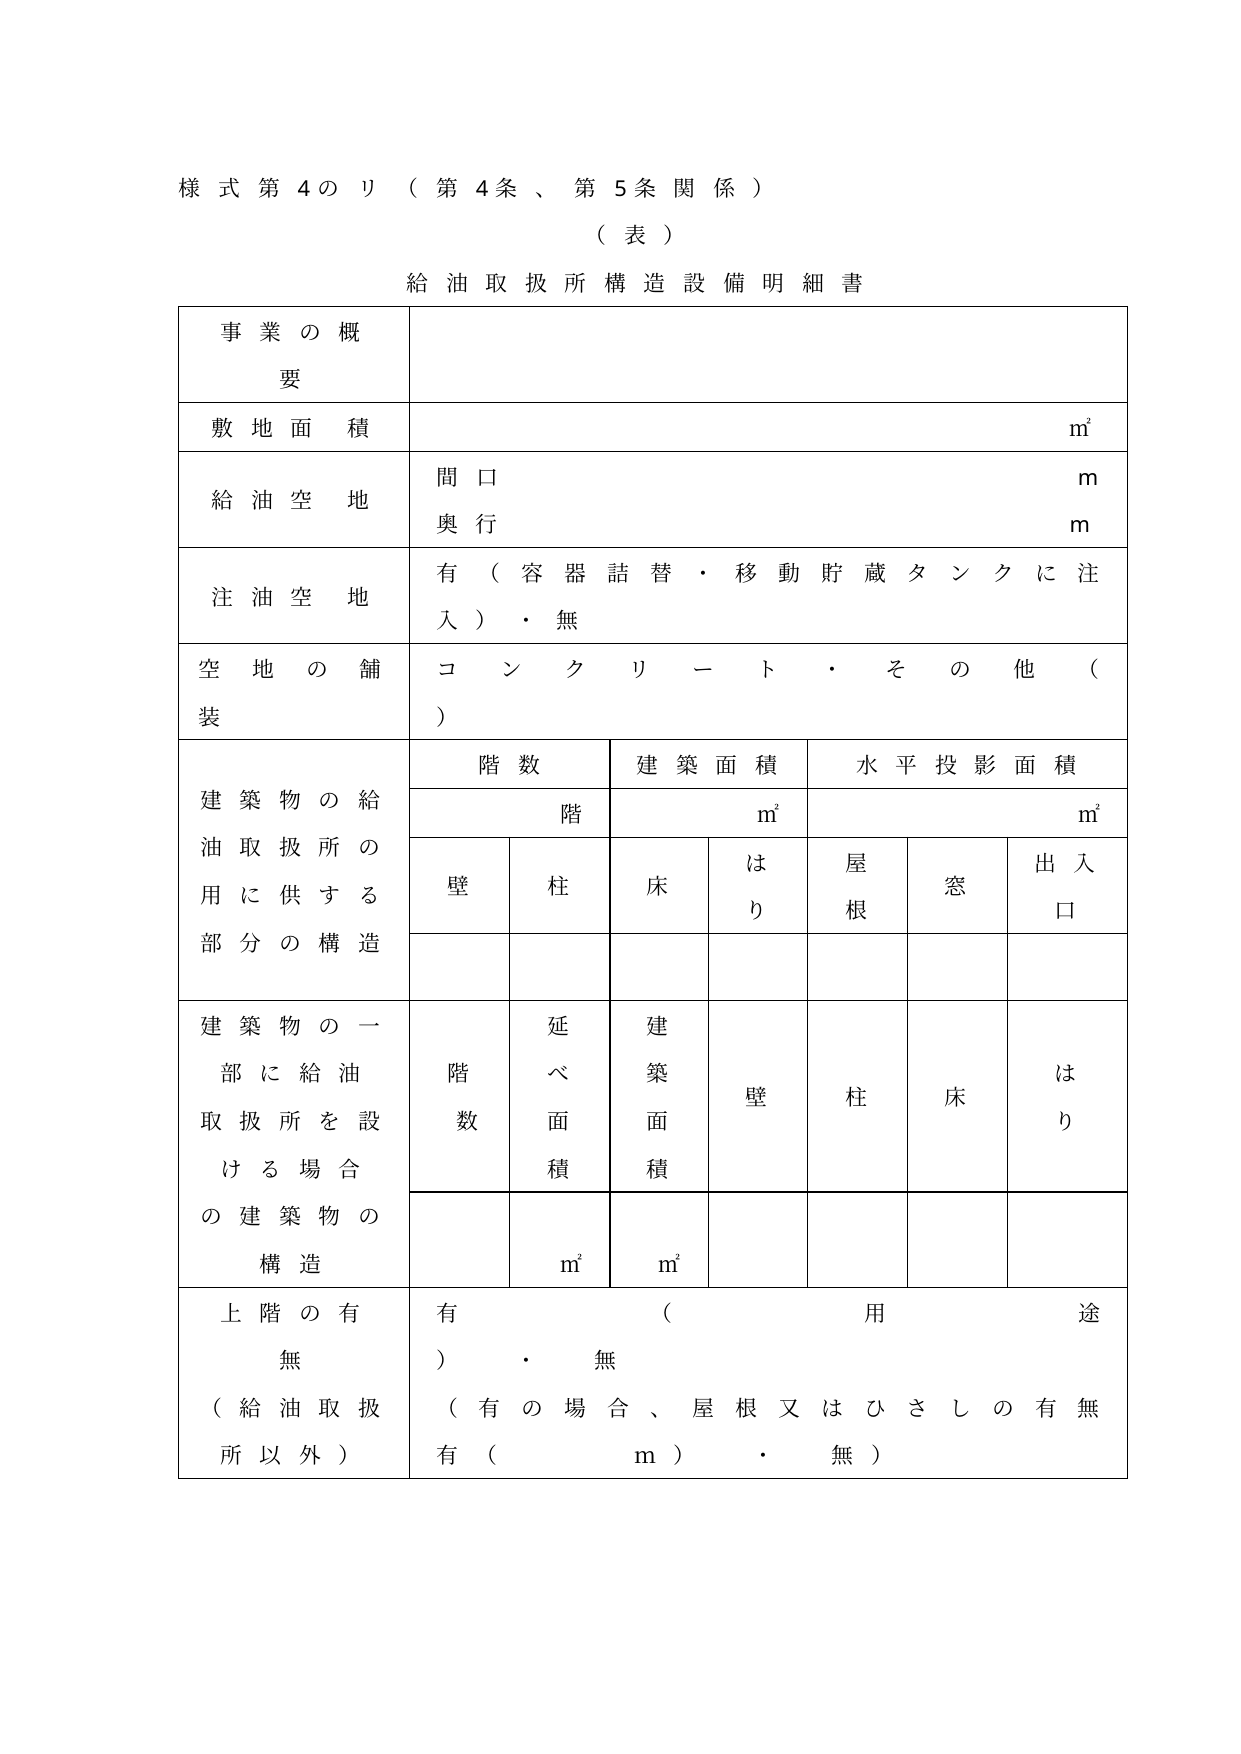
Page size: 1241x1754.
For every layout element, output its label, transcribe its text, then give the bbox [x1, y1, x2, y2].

table_cell 床 [908, 1001, 1007, 1191]
table_cell 建築面積 [611, 1001, 708, 1191]
table_cell 出入口 [1008, 838, 1127, 933]
table_cell 給油空地 [179, 452, 409, 547]
table_cell 階数 [410, 740, 609, 788]
table_cell [709, 1193, 807, 1287]
table_cell 窓 [908, 838, 1007, 933]
table_header 事業の概要 [179, 307, 409, 402]
table_cell [510, 934, 609, 1000]
table_cell 柱 [808, 1001, 907, 1191]
table_cell 床 [611, 838, 708, 933]
table_cell [808, 934, 907, 1000]
table_cell [808, 1193, 907, 1287]
table_cell [1008, 934, 1127, 1000]
table_cell 建築物の一部に給油 取扱所を設ける場合 の建築物の構造 [179, 1001, 409, 1287]
table_cell ㎡ [510, 1193, 609, 1287]
table_header [410, 307, 1127, 402]
table_cell 水平投影面積 [808, 740, 1127, 788]
table_cell 注油空地 [179, 548, 409, 643]
table_cell 壁 [410, 838, 509, 933]
table_cell 建築面積 [611, 740, 807, 788]
table_cell [611, 934, 708, 1000]
text （表） [179, 211, 1109, 258]
table_cell はり [709, 838, 807, 933]
table_cell ㎡ [808, 789, 1127, 837]
table_cell 有（用途 ） ・ 無 （有の場合、屋根又はひさしの有無 有（ ｍ） ・ 無） [410, 1288, 1127, 1478]
table_cell 空地の舗装 [179, 644, 409, 739]
text 給油取扱所構造設備明細書 [179, 258, 1109, 306]
table_cell ㎡ [611, 1193, 708, 1287]
table_cell 屋根 [808, 838, 907, 933]
table_cell 階 [410, 789, 609, 837]
table_cell は り [1008, 1001, 1127, 1191]
table_cell [410, 1193, 509, 1287]
table_cell 間口 m 奥行 m [410, 452, 1127, 547]
table_cell 階数 [410, 1001, 509, 1191]
table_cell [1008, 1193, 1127, 1287]
table_cell 建築物の給油取扱所の用に供する部分の構造 [179, 740, 409, 1000]
text 様式第4のリ（第4条、第5条関係） [179, 163, 1109, 211]
table_cell 柱 [510, 838, 609, 933]
table_cell [709, 934, 807, 1000]
table_cell 敷地面積 [179, 403, 409, 451]
table_cell 延べ面積 [510, 1001, 609, 1191]
table_cell コンクリート・その他（ ） [410, 644, 1127, 739]
table_cell 有（容器詰替・移動貯蔵タンクに注入）・無 [410, 548, 1127, 643]
table_cell [908, 934, 1007, 1000]
table_cell 上階の有無 （給油取扱所以外） [179, 1288, 409, 1478]
table_cell 壁 [709, 1001, 807, 1191]
table_cell [410, 934, 509, 1000]
table_cell ㎡ [611, 789, 807, 837]
table_cell [908, 1193, 1007, 1287]
table_cell ㎡ [410, 403, 1127, 451]
